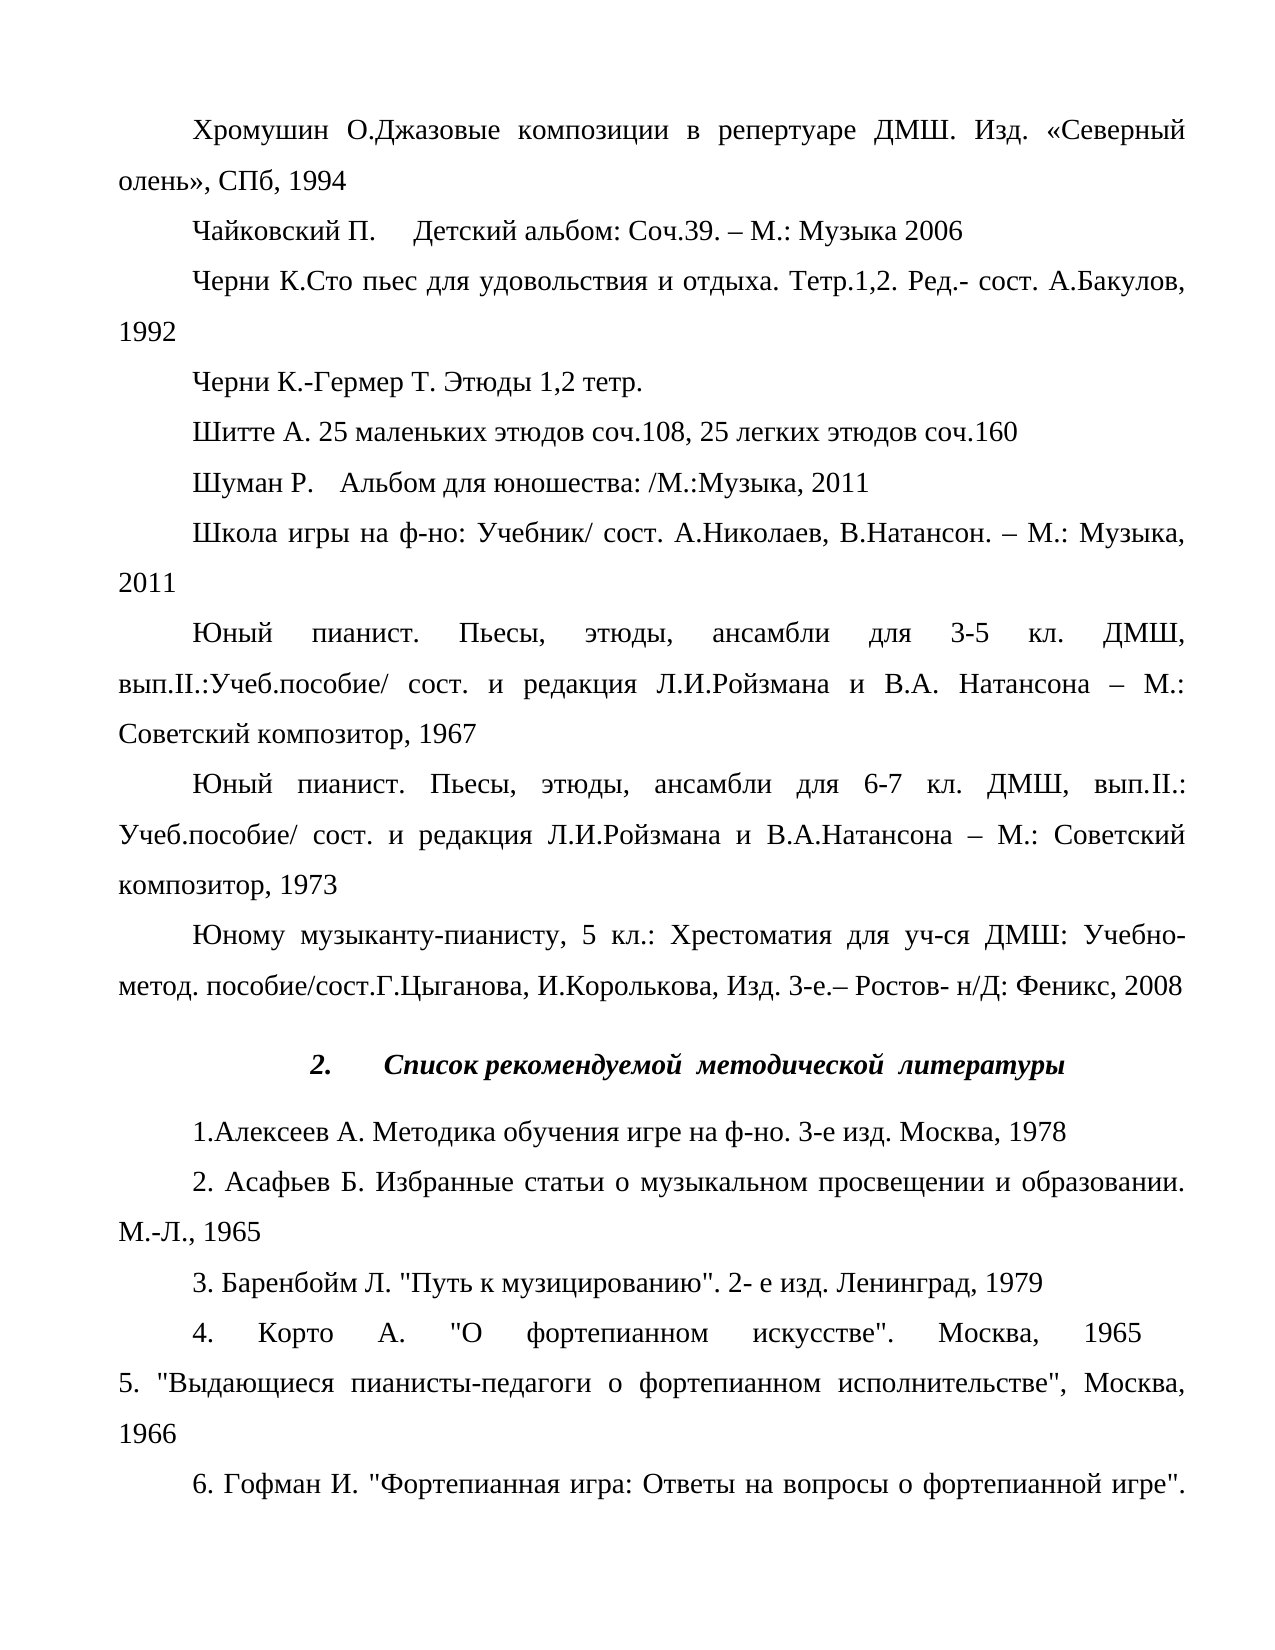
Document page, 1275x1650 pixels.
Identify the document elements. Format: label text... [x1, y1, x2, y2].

list Список рекомендуемой методической литературы [118, 1047, 1186, 1080]
text 3. Баренбойм Л. "Путь к музицированию". 2- е изд. Ленинград, 1979 [118, 1265, 1186, 1298]
text 4. Корто А. "О фортепианном искусстве". Москва, 1965 5. "Выдающиеся пианисты-педагоги о фортепианном исполнительстве", Москва, 1966 [118, 1315, 1186, 1449]
text Черни К.-Гермер Т. Этюды 1,2 тетр. [118, 364, 1186, 398]
text 6. Гофман И. "Фортепианная игра: Ответы на вопросы о фортепианной игре". [118, 1466, 1186, 1500]
text Юный пианист. Пьесы, этюды, ансамбли для 6-7 кл. ДМШ, вып.II.: Учеб.пособие/ сост. и редакция Л.И.Ройзмана и В.А.Натансона – М.: Советский композитор, 1973 [118, 767, 1186, 901]
text Чайковский П. Детский альбом: Соч.39. – М.: Музыка 2006 [118, 213, 1186, 247]
text Школа игры на ф-но: Учебник/ сост. А.Николаев, В.Натансон. – М.: Музыка, 2011 [118, 515, 1186, 599]
text Шуман Р. Альбом для юношества: /М.:Музыка, 2011 [118, 465, 1186, 498]
text 1.Алексеев А. Методика обучения игре на ф-но. 3-е изд. Москва, 1978 [118, 1114, 1186, 1147]
text Юному музыканту-пианисту, 5 кл.: Хрестоматия для уч-ся ДМШ: Учебно-метод. пособие/сост.Г.Цыганова, И.Королькова, Изд. 3-е.– Ростов- н/Д: Феникс, 2008 [118, 917, 1186, 1001]
text Хромушин О.Джазовые композиции в репертуаре ДМШ. Изд. «Северный олень», СПб, 1994 [118, 112, 1186, 196]
text 2. Асафьев Б. Избранные статьи о музыкальном просвещении и образовании. М.-Л., 1965 [118, 1164, 1186, 1248]
text Юный пианист. Пьесы, этюды, ансамбли для 3-5 кл. ДМШ, вып.II.:Учеб.пособие/ сост. и редакция Л.И.Ройзмана и В.А. Натансона – М.: Советский композитор, 1967 [118, 616, 1186, 750]
text Черни К.Сто пьес для удовольствия и отдыха. Тетр.1,2. Ред.- сост. А.Бакулов, 1992 [118, 263, 1186, 347]
text Шитте А. 25 маленьких этюдов соч.108, 25 легких этюдов соч.160 [118, 414, 1186, 448]
